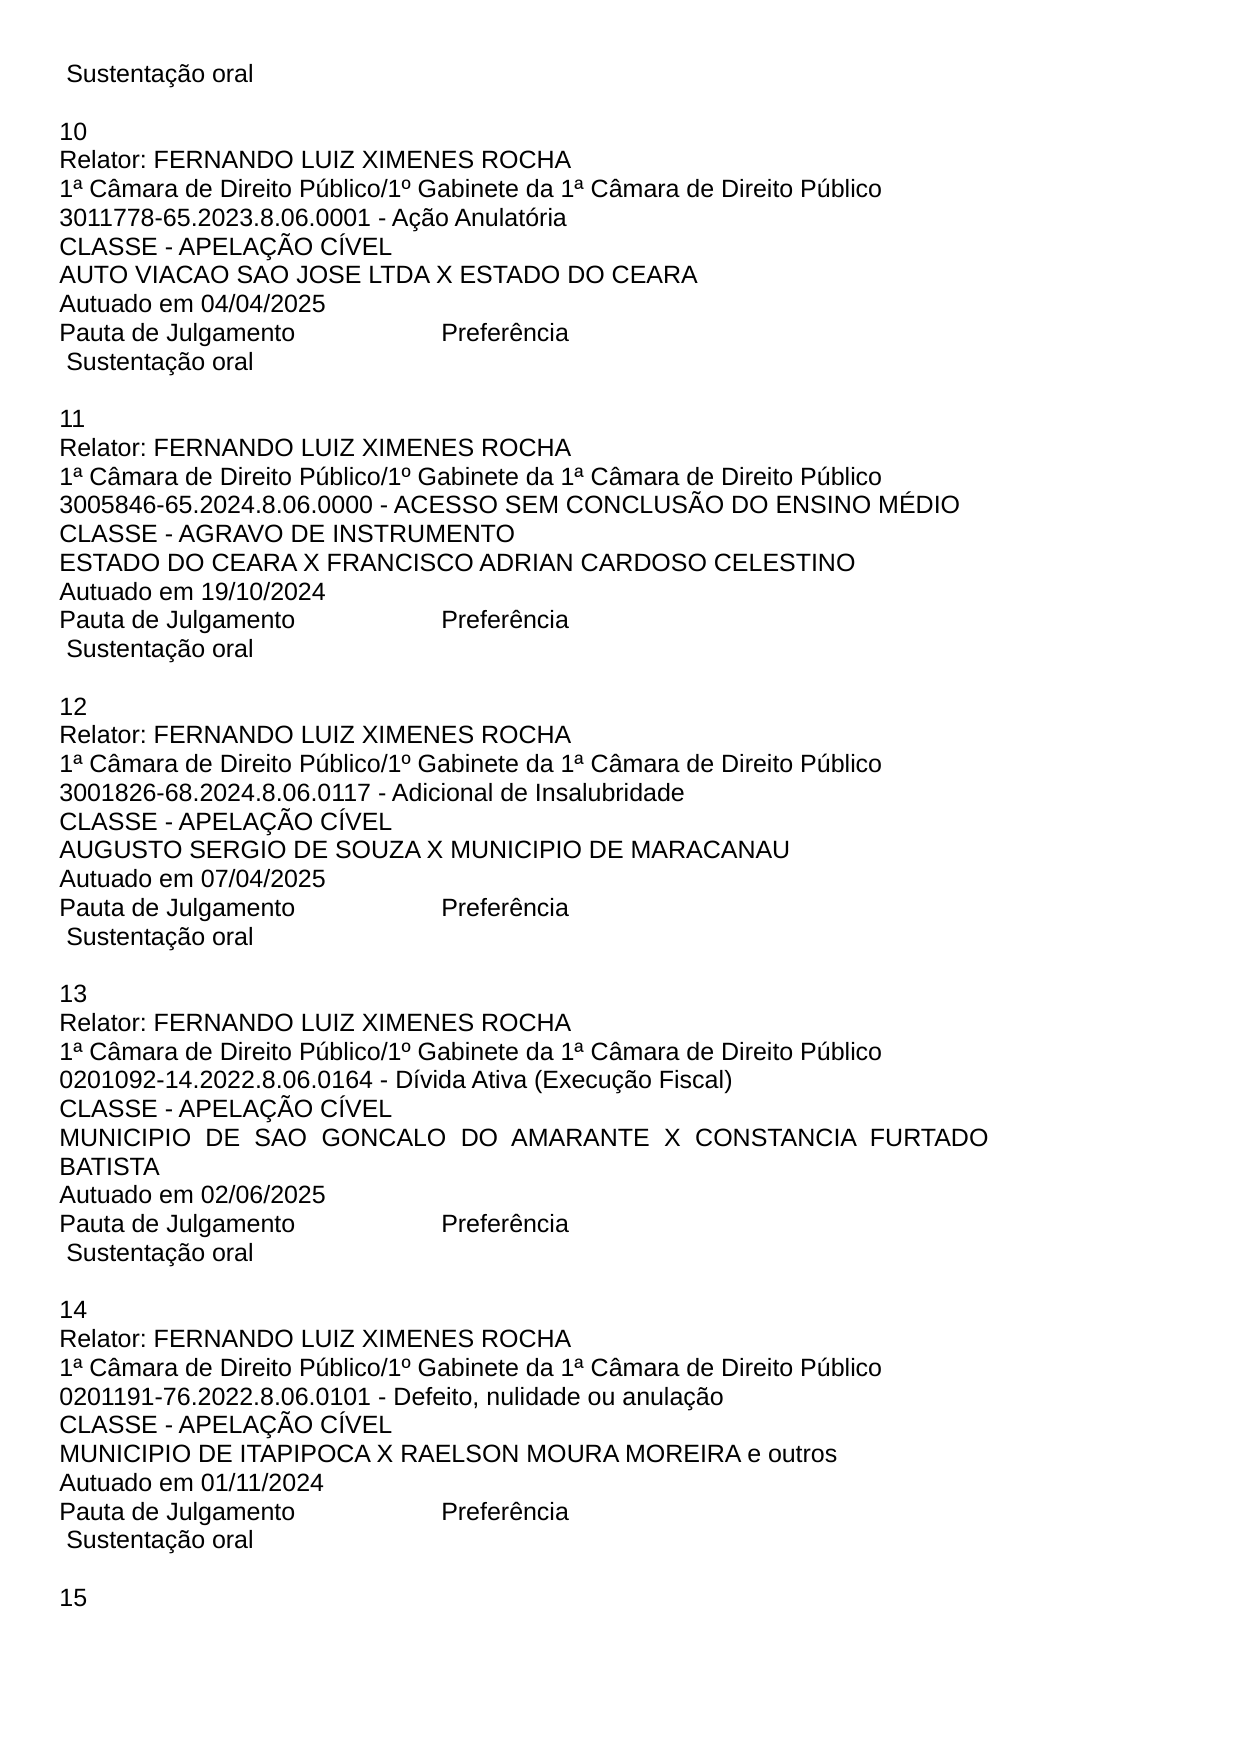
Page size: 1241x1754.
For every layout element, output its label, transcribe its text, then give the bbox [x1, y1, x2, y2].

text Autuado em 01/11/2024 [59, 1468, 989, 1497]
text CLASSE - APELAÇÃO CÍVEL [59, 1410, 989, 1439]
text CLASSE - APELAÇÃO CÍVEL [59, 807, 989, 835]
text 1ª Câmara de Direito Público/1º Gabinete da 1ª Câmara de Direito Público [59, 174, 989, 203]
text Relator: FERNANDO LUIZ XIMENES ROCHA [59, 433, 989, 462]
text MUNICIPIO DE SAO GONCALO DO AMARANTE X CONSTANCIA FURTADO BATISTA [59, 1123, 989, 1180]
text Sustentação oral [59, 59, 989, 88]
text 12 [59, 692, 989, 720]
text Sustentação oral [59, 347, 989, 375]
text MUNICIPIO DE ITAPIPOCA X RAELSON MOURA MOREIRA e outros [59, 1439, 989, 1468]
text Sustentação oral [59, 1525, 989, 1554]
text 15 [59, 1583, 989, 1612]
text 13 [59, 979, 989, 1008]
text Autuado em 04/04/2025 [59, 289, 989, 318]
text Sustentação oral [59, 1238, 989, 1267]
text Pauta de Julgamento Preferência [59, 1497, 989, 1525]
text ESTADO DO CEARA X FRANCISCO ADRIAN CARDOSO CELESTINO [59, 548, 989, 577]
text Pauta de Julgamento Preferência [59, 1209, 989, 1238]
text Autuado em 02/06/2025 [59, 1180, 989, 1209]
text 3001826-68.2024.8.06.0117 - Adicional de Insalubridade [59, 778, 989, 807]
text Relator: FERNANDO LUIZ XIMENES ROCHA [59, 1324, 989, 1353]
text Pauta de Julgamento Preferência [59, 893, 989, 922]
text AUGUSTO SERGIO DE SOUZA X MUNICIPIO DE MARACANAU [59, 835, 989, 864]
text Relator: FERNANDO LUIZ XIMENES ROCHA [59, 720, 989, 749]
text Relator: FERNANDO LUIZ XIMENES ROCHA [59, 1008, 989, 1037]
text 10 [59, 117, 989, 145]
text 1ª Câmara de Direito Público/1º Gabinete da 1ª Câmara de Direito Público [59, 1353, 989, 1382]
text 3005846-65.2024.8.06.0000 - ACESSO SEM CONCLUSÃO DO ENSINO MÉDIO [59, 490, 989, 519]
text Sustentação oral [59, 922, 989, 950]
text Sustentação oral [59, 634, 989, 663]
text 1ª Câmara de Direito Público/1º Gabinete da 1ª Câmara de Direito Público [59, 1037, 989, 1065]
text CLASSE - AGRAVO DE INSTRUMENTO [59, 519, 989, 548]
text 1ª Câmara de Direito Público/1º Gabinete da 1ª Câmara de Direito Público [59, 749, 989, 778]
text Autuado em 19/10/2024 [59, 577, 989, 605]
text 3011778-65.2023.8.06.0001 - Ação Anulatória [59, 203, 989, 232]
text 1ª Câmara de Direito Público/1º Gabinete da 1ª Câmara de Direito Público [59, 462, 989, 490]
text Pauta de Julgamento Preferência [59, 605, 989, 634]
text 0201092-14.2022.8.06.0164 - Dívida Ativa (Execução Fiscal) [59, 1065, 989, 1094]
text Autuado em 07/04/2025 [59, 864, 989, 893]
text AUTO VIACAO SAO JOSE LTDA X ESTADO DO CEARA [59, 260, 989, 289]
text 14 [59, 1295, 989, 1324]
text Relator: FERNANDO LUIZ XIMENES ROCHA [59, 145, 989, 174]
text 0201191-76.2022.8.06.0101 - Defeito, nulidade ou anulação [59, 1382, 989, 1410]
text CLASSE - APELAÇÃO CÍVEL [59, 1094, 989, 1123]
text Pauta de Julgamento Preferência [59, 318, 989, 347]
text CLASSE - APELAÇÃO CÍVEL [59, 232, 989, 260]
text 11 [59, 404, 989, 433]
